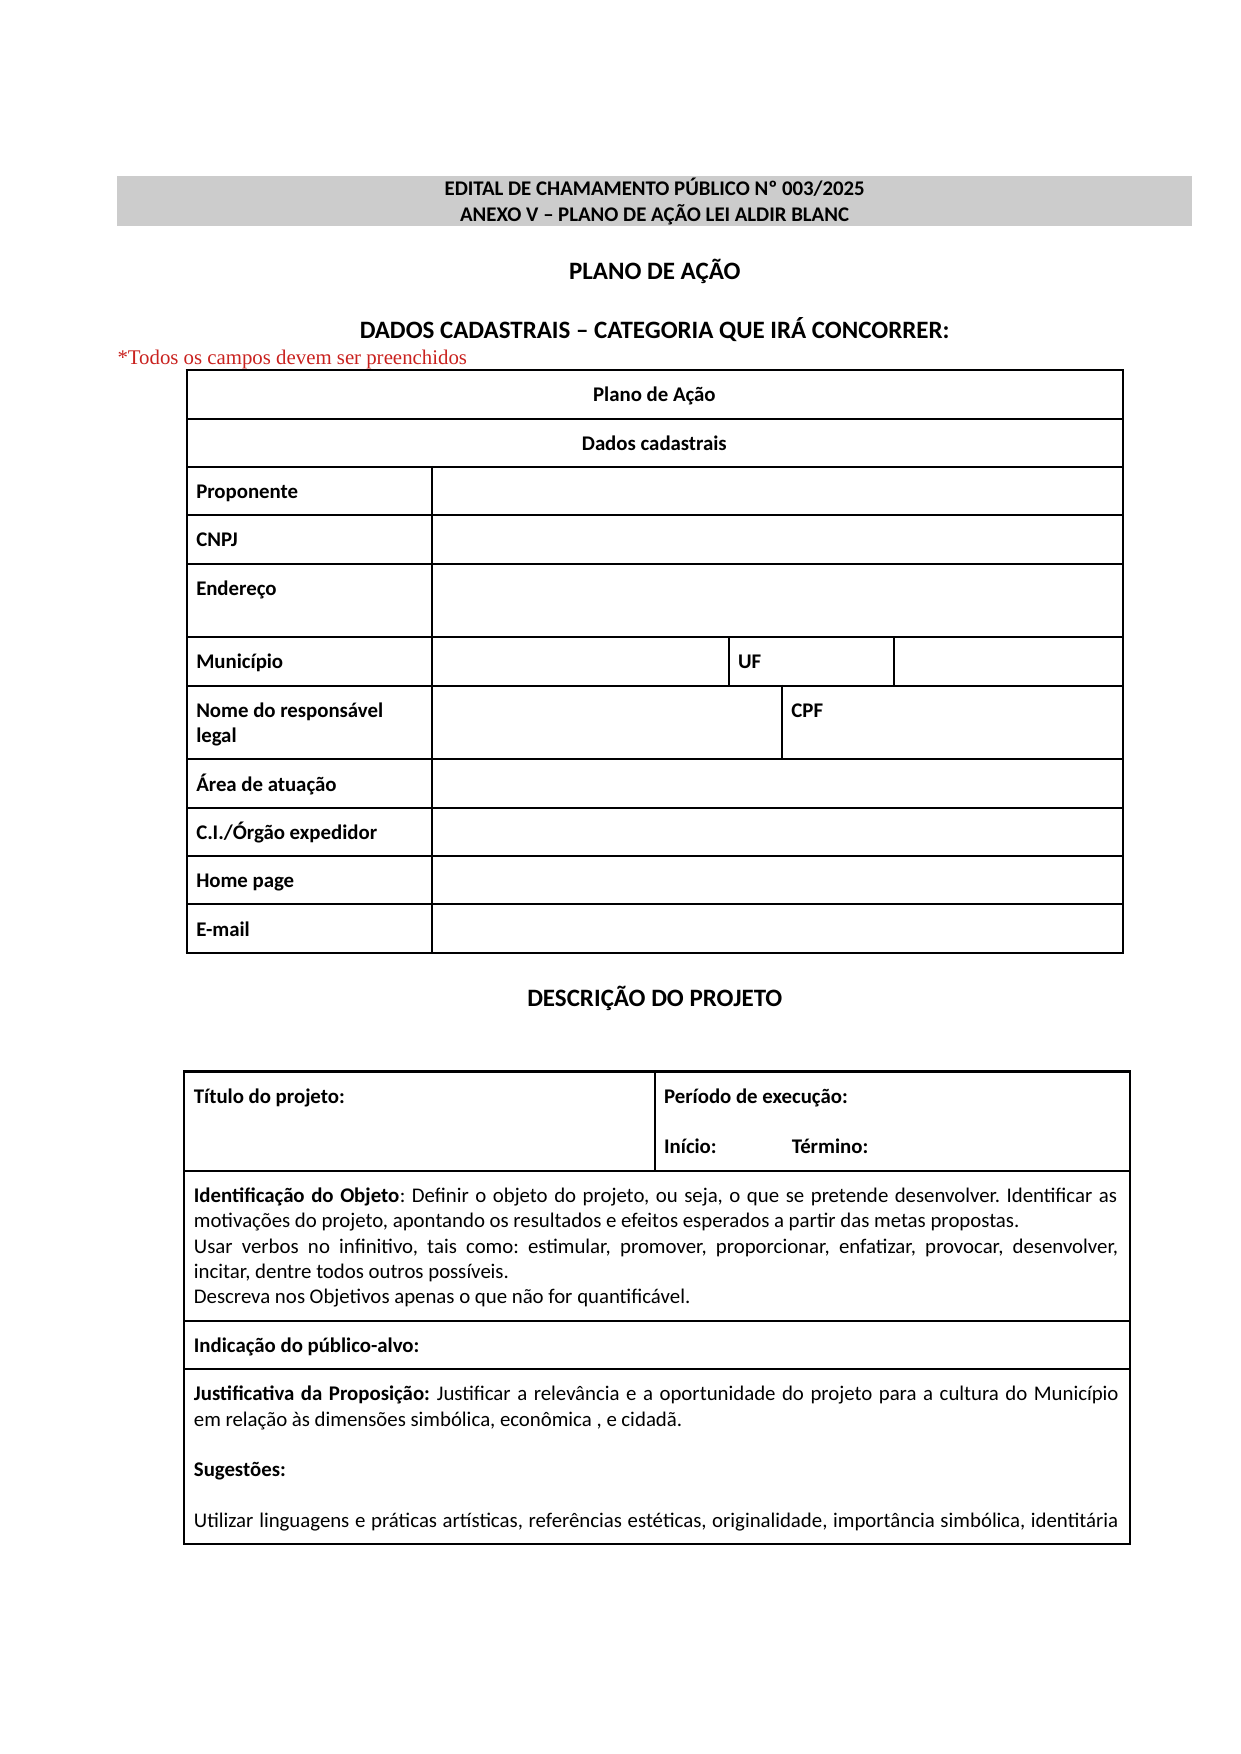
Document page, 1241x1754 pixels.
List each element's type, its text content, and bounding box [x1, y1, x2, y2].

table_cell Indicação do público-alvo: [185, 1322, 1129, 1368]
text DESCRIÇÃO DO PROJETO [117, 982, 1192, 1013]
table_cell E-mail [188, 905, 431, 952]
text *Todos os campos devem ser preenchidos [117, 345, 1192, 369]
table_cell [433, 638, 728, 684]
table_cell Nome do responsável legal [188, 687, 431, 758]
text DADOS CADASTRAIS – CATEGORIA QUE IRÁ CONCORRER: [117, 314, 1192, 345]
table_cell [433, 857, 1122, 903]
table_cell Home page [188, 857, 431, 903]
table_cell Dados cadastrais [188, 420, 1122, 466]
table_cell Justificativa da Proposição: Justificar a relevância e a oportunidade do projeto para a cultura do Município em relação às dimensões simbólica, econômica , e cidadã. Sugestões: Utilizar linguagens e práticas artísticas, referências estéticas, originalidade, importância simbólica, identitária [185, 1370, 1129, 1543]
table_cell [895, 638, 1122, 684]
table_cell [433, 760, 1122, 807]
table_cell C.I./Órgão expedidor [188, 809, 431, 855]
table_header Título do projeto: [185, 1073, 654, 1169]
table_cell [433, 687, 781, 758]
table_cell Proponente [188, 468, 431, 514]
text PLANO DE AÇÃO [117, 255, 1192, 286]
table_cell [433, 809, 1122, 855]
table_cell Município [188, 638, 431, 684]
table_cell Identificação do Objeto: Definir o objeto do projeto, ou seja, o que se pretende desenvolver. Identificar as motivações do projeto, apontando os resultados e efeitos esperados a partir das metas propostas. Usar verbos no infinitivo, tais como: estimular, promover, proporcionar, enfatizar, provocar, desenvolver, incitar, dentre todos outros possíveis. Descreva nos Objetivos apenas o que não for quantificável. [185, 1172, 1129, 1319]
table_cell UF [730, 638, 893, 684]
table_cell [433, 468, 1122, 514]
table_header Período de execução: Início: Término: [656, 1073, 1129, 1169]
table_cell Endereço [188, 565, 431, 636]
table_cell [433, 905, 1122, 952]
table_cell [433, 516, 1122, 562]
table_cell [433, 565, 1122, 636]
table_cell CNPJ [188, 516, 431, 562]
table_cell Área de atuação [188, 760, 431, 807]
text ANEXO V – PLANO DE AÇÃO LEI ALDIR BLANC [117, 201, 1192, 226]
text EDITAL DE CHAMAMENTO PÚBLICO Nº 003/2025 [117, 176, 1192, 201]
table_header Plano de Ação [188, 371, 1122, 417]
table_cell CPF [783, 687, 1122, 758]
